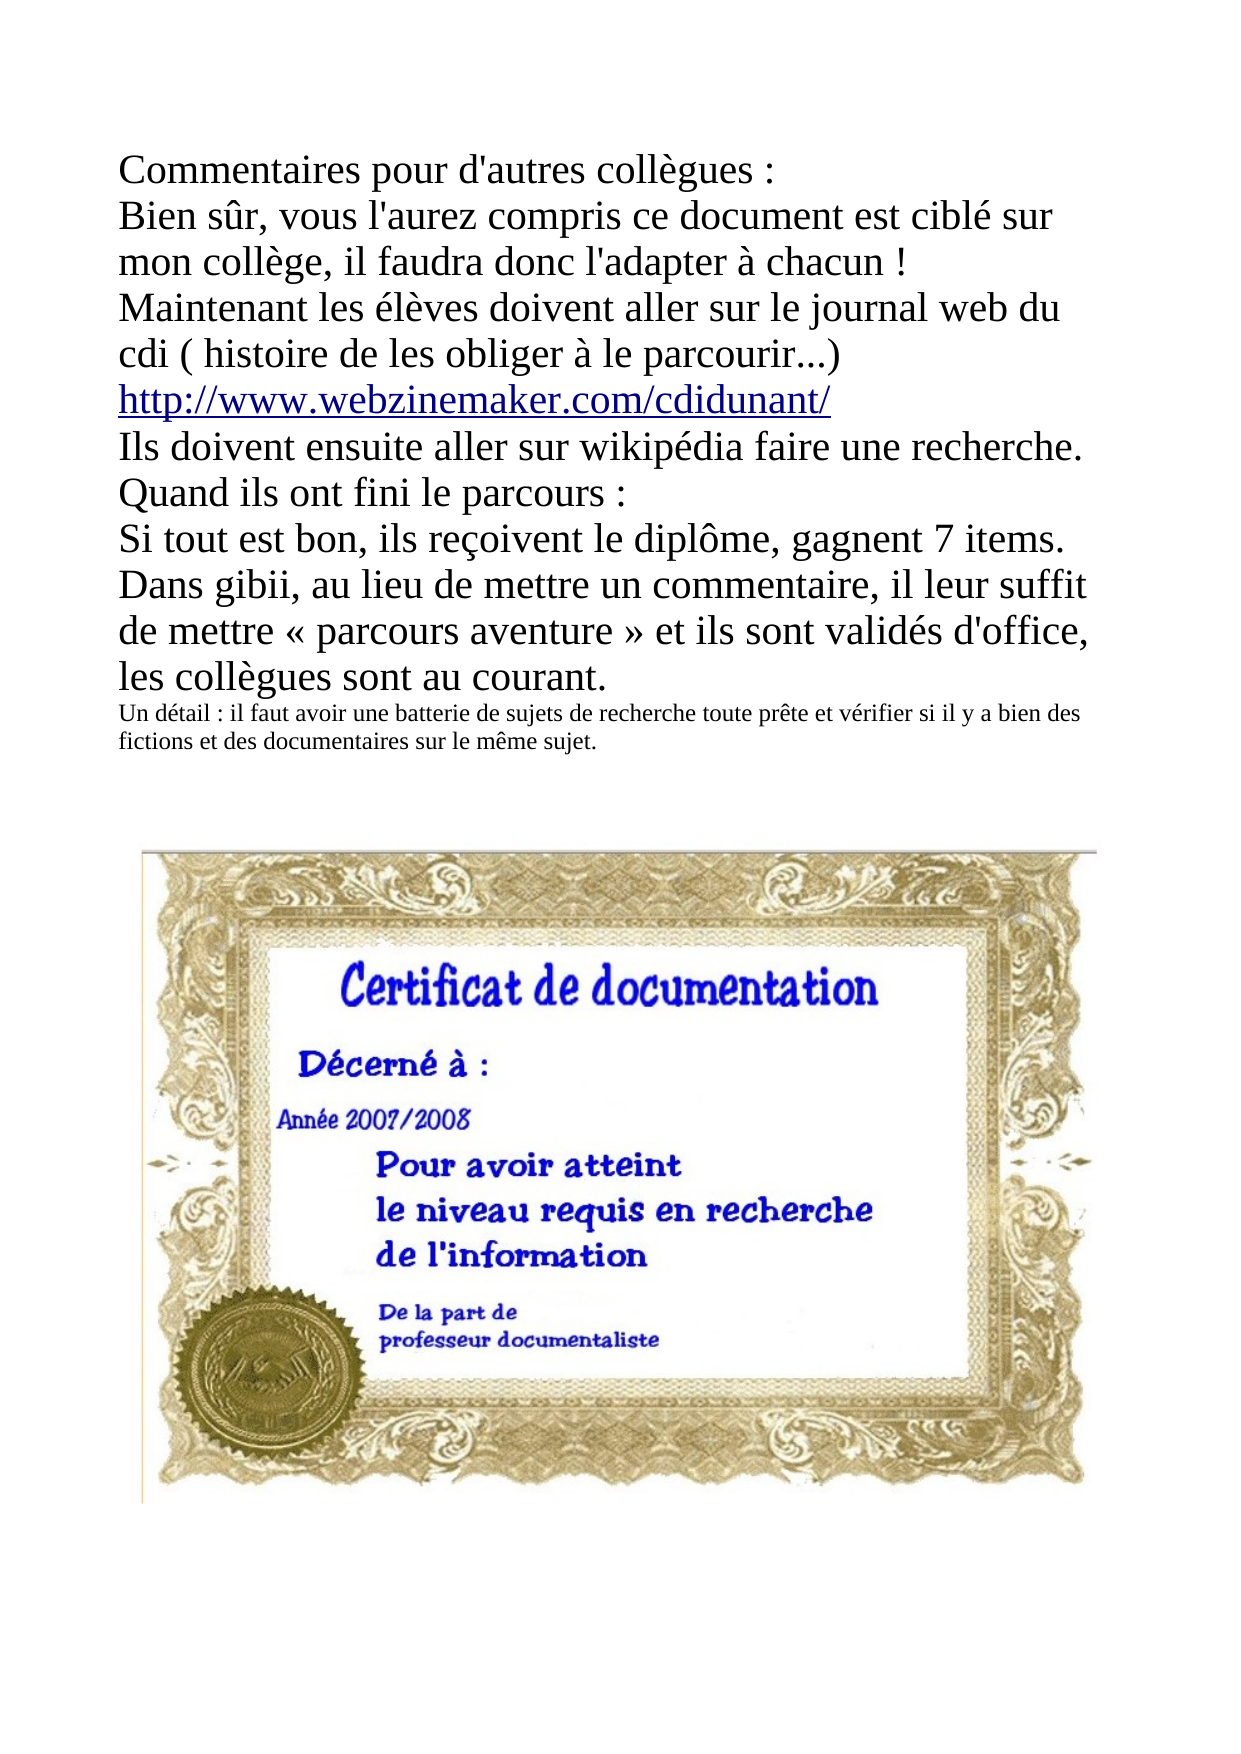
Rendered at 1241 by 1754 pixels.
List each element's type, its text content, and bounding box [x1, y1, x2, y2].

text Quand ils ont fini le parcours : [118, 469, 1122, 515]
text Bien sûr, vous l'aurez compris ce document est ciblé sur mon collège, il faudra donc l'adapter à chacun ! [118, 192, 1122, 284]
text Un détail : il faut avoir une batterie de sujets de recherche toute prête et vérifier si il y a bien des fictions et des documentaires sur le même sujet. [118, 699, 1122, 755]
picture [118, 801, 1122, 1554]
text Si tout est bon, ils reçoivent le diplôme, gagnent 7 items. Dans gibii, au lieu de mettre un commentaire, il leur suffit de mettre « parcours aventure » et ils sont validés d'office, les collègues sont au courant. [118, 515, 1122, 699]
text Maintenant les élèves doivent aller sur le journal web du cdi ( histoire de les obliger à le parcourir...) http://www.webzinemaker.com/cdidunant/ [118, 284, 1122, 423]
text Commentaires pour d'autres collègues : [118, 146, 1122, 192]
text Ils doivent ensuite aller sur wikipédia faire une recherche. [118, 423, 1122, 469]
